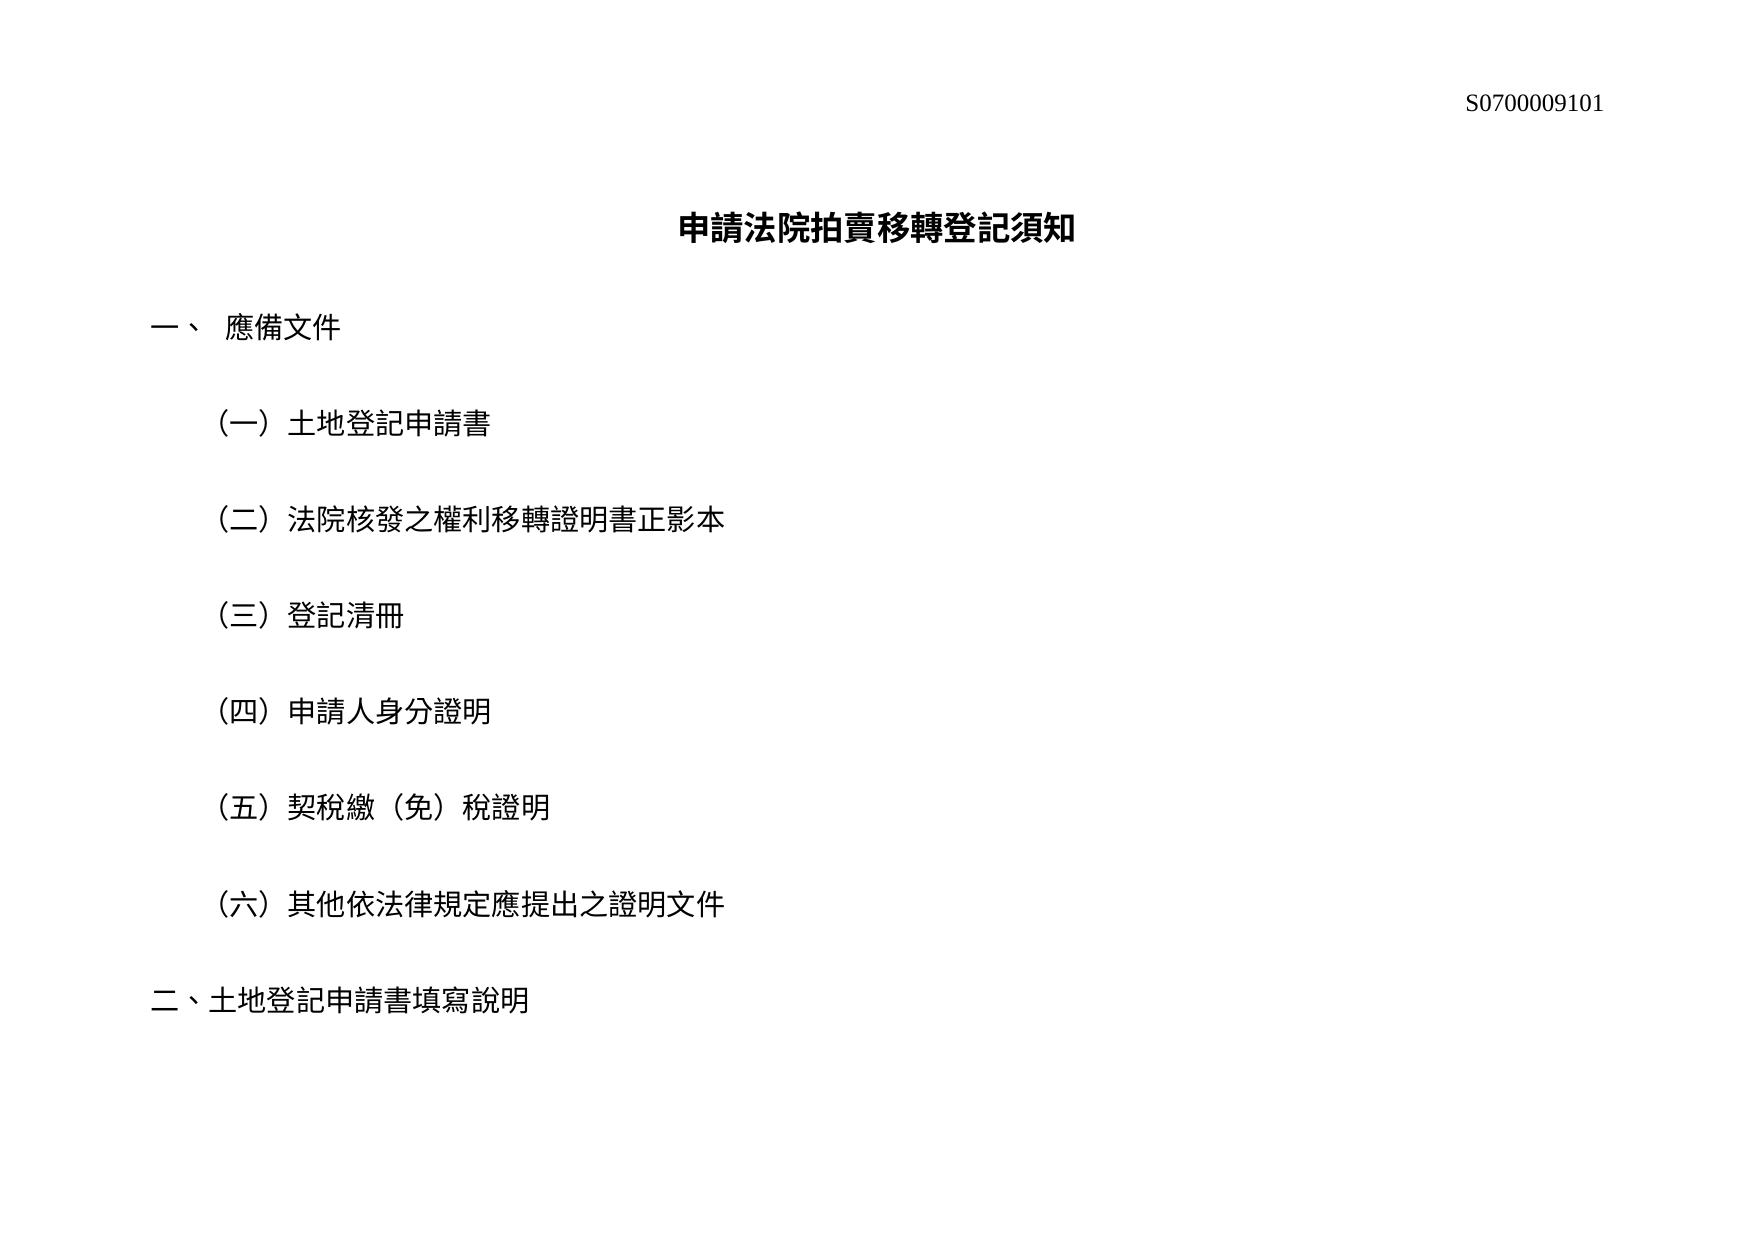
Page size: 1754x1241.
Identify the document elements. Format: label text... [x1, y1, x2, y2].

text （三）登記清冊 [150, 576, 1604, 651]
list 應備文件 [150, 288, 1604, 363]
text （四）申請人身分證明 [150, 672, 1604, 747]
text （一）土地登記申請書 [150, 384, 1604, 459]
text （六）其他依法律規定應提出之證明文件 [150, 865, 1604, 940]
text 申請法院拍賣移轉登記須知 [150, 189, 1604, 264]
text （二）法院核發之權利移轉證明書正影本 [150, 480, 1604, 555]
text （五）契稅繳（免）稅證明 [150, 769, 1604, 844]
text 二、土地登記申請書填寫說明 [150, 961, 1604, 1036]
